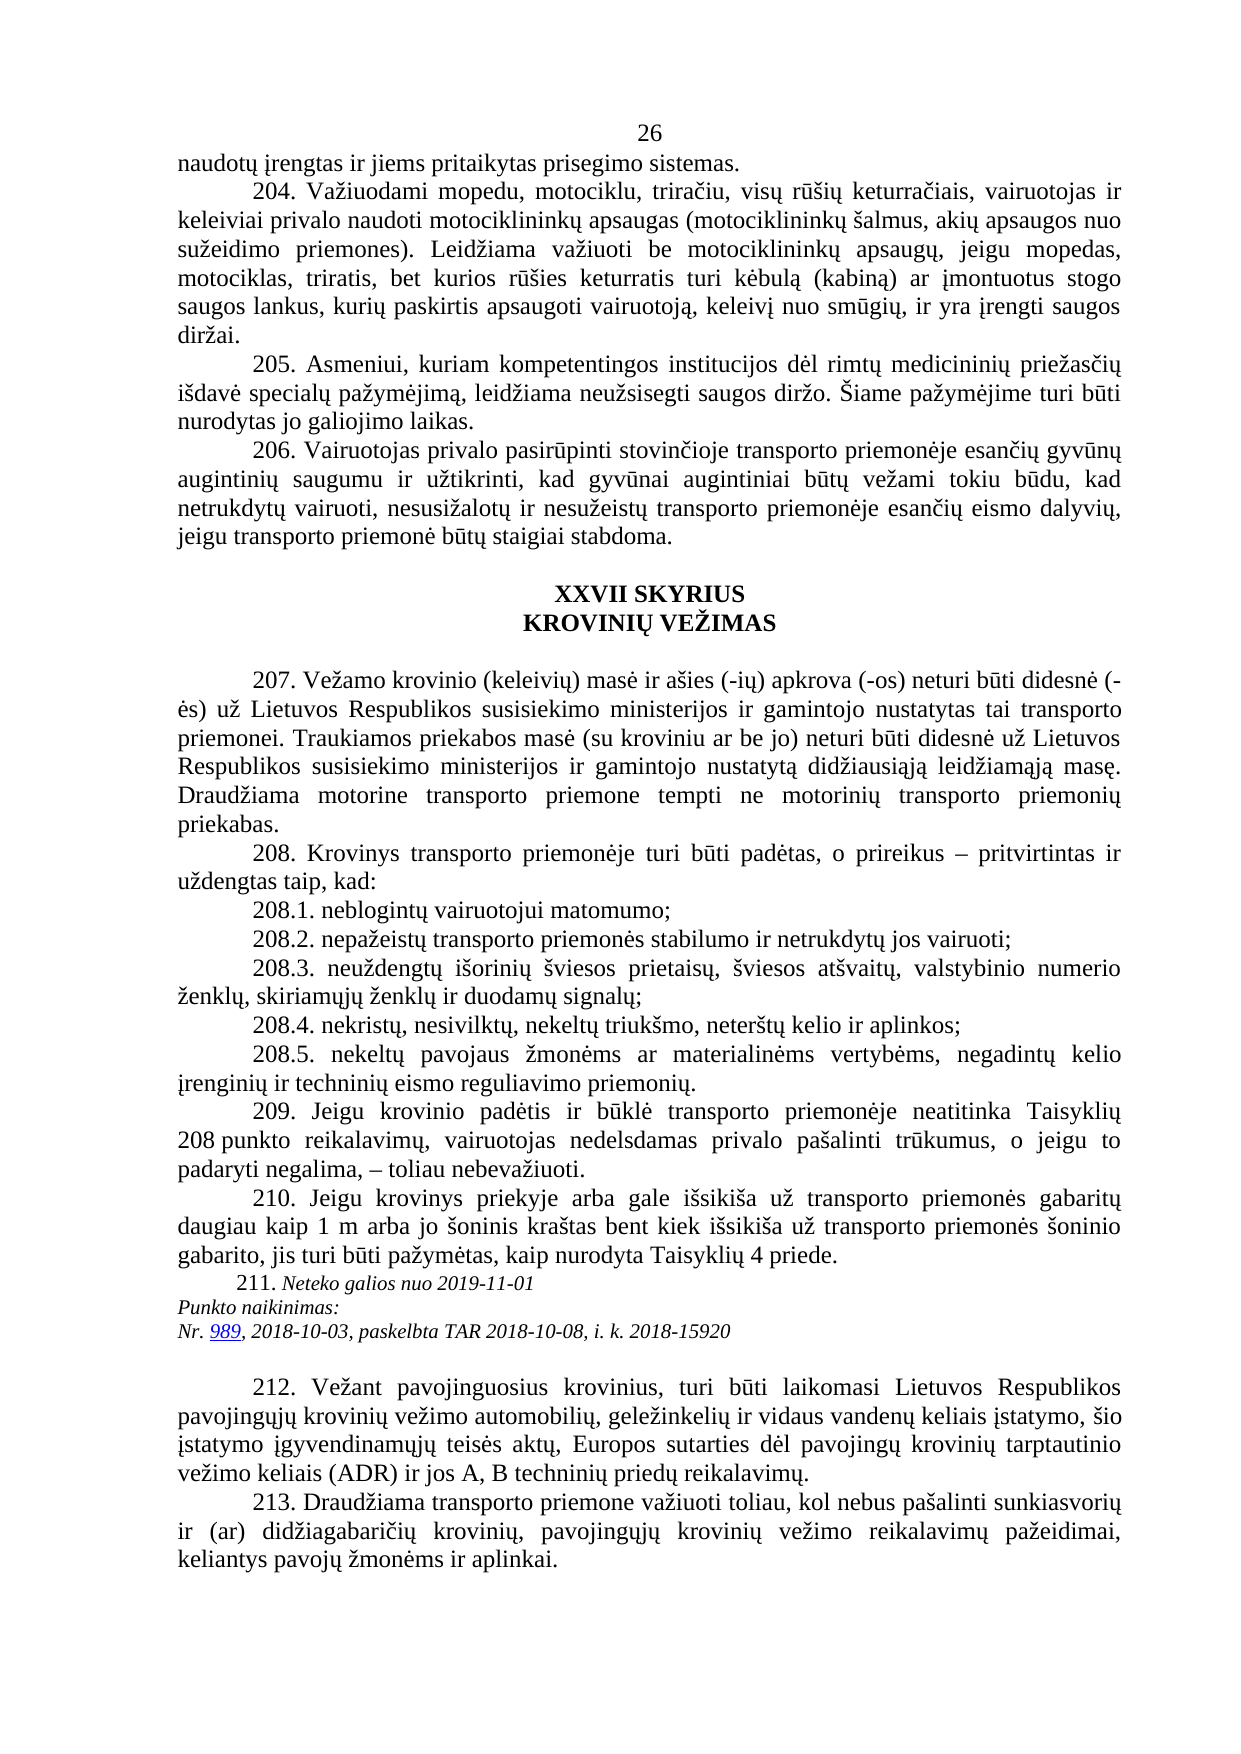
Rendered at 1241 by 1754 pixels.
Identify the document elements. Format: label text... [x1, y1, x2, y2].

text 213. Draudžiama transporto priemone važiuoti toliau, kol nebus pašalinti sunkiasvorių ir (ar) didžiagabaričių krovinių, pavojingųjų krovinių vežimo reikalavimų pažeidimai, keliantys pavojų žmonėms ir aplinkai. [177, 1487, 1122, 1573]
text 208.1. neblogintų vairuotojui matomumo; [177, 895, 1122, 924]
text 211. Neteko galios nuo 2019-11-01 [177, 1269, 1122, 1295]
text 208.2. nepažeistų transporto priemonės stabilumo ir netrukdytų jos vairuoti; [177, 924, 1122, 953]
text XXVII SKYRIUS [177, 579, 1122, 608]
text Punkto naikinimas: [177, 1295, 1122, 1319]
text 212. Vežant pavojinguosius krovinius, turi būti laikomasi Lietuvos Respublikos pavojingųjų krovinių vežimo automobilių, geležinkelių ir vidaus vandenų keliais įstatymo, šio įstatymo įgyvendinamųjų teisės aktų, Europos sutarties dėl pavojingų krovinių tarptautinio vežimo keliais (ADR) ir jos A, B techninių priedų reikalavimų. [177, 1372, 1122, 1487]
text naudotų įrengtas ir jiems pritaikytas prisegimo sistemas. [177, 148, 1122, 176]
text 208.4. nekristų, nesivilktų, nekeltų triukšmo, neterštų kelio ir aplinkos; [177, 1010, 1122, 1039]
text 208.5. nekeltų pavojaus žmonėms ar materialinėms vertybėms, negadintų kelio įrenginių ir techninių eismo reguliavimo priemonių. [177, 1039, 1122, 1096]
text 208. Krovinys transporto priemonėje turi būti padėtas, o prireikus – pritvirtintas ir uždengtas taip, kad: [177, 838, 1122, 895]
text 207. Vežamo krovinio (keleivių) masė ir ašies (-ių) apkrova (-os) neturi būti didesnė (-ės) už Lietuvos Respublikos susisiekimo ministerijos ir gamintojo nustatytas tai transporto priemonei. Traukiamos priekabos masė (su kroviniu ar be jo) neturi būti didesnė už Lietuvos Respublikos susisiekimo ministerijos ir gamintojo nustatytą didžiausiąją leidžiamąją masę. Draudžiama motorine transporto priemone tempti ne motorinių transporto priemonių priekabas. [177, 665, 1122, 838]
text 208.3. neuždengtų išorinių šviesos prietaisų, šviesos atšvaitų, valstybinio numerio ženklų, skiriamųjų ženklų ir duodamų signalų; [177, 953, 1122, 1010]
text 204. Važiuodami mopedu, motociklu, triračiu, visų rūšių keturračiais, vairuotojas ir keleiviai privalo naudoti motociklininkų apsaugas (motociklininkų šalmus, akių apsaugos nuo sužeidimo priemones). Leidžiama važiuoti be motociklininkų apsaugų, jeigu mopedas, motociklas, triratis, bet kurios rūšies keturratis turi kėbulą (kabiną) ar įmontuotus stogo saugos lankus, kurių paskirtis apsaugoti vairuotoją, keleivį nuo smūgių, ir yra įrengti saugos diržai. [177, 176, 1122, 349]
text 206. Vairuotojas privalo pasirūpinti stovinčioje transporto priemonėje esančių gyvūnų augintinių saugumu ir užtikrinti, kad gyvūnai augintiniai būtų vežami tokiu būdu, kad netrukdytų vairuoti, nesusižalotų ir nesužeistų transporto priemonėje esančių eismo dalyvių, jeigu transporto priemonė būtų staigiai stabdoma. [177, 435, 1122, 550]
text KROVINIŲ VEŽIMAS [177, 608, 1122, 636]
text 205. Asmeniui, kuriam kompetentingos institucijos dėl rimtų medicininių priežasčių išdavė specialų pažymėjimą, leidžiama neužsisegti saugos diržo. Šiame pažymėjime turi būti nurodytas jo galiojimo laikas. [177, 349, 1122, 435]
text Nr. 989, 2018-10-03, paskelbta TAR 2018-10-08, i. k. 2018-15920 [177, 1319, 1122, 1343]
text 210. Jeigu krovinys priekyje arba gale išsikiša už transporto priemonės gabaritų daugiau kaip 1 m arba jo šoninis kraštas bent kiek išsikiša už transporto priemonės šoninio gabarito, jis turi būti pažymėtas, kaip nurodyta Taisyklių 4 priede. [177, 1183, 1122, 1269]
text 209. Jeigu krovinio padėtis ir būklė transporto priemonėje neatitinka Taisyklių 208 punkto reikalavimų, vairuotojas nedelsdamas privalo pašalinti trūkumus, o jeigu to padaryti negalima, – toliau nebevažiuoti. [177, 1096, 1122, 1183]
